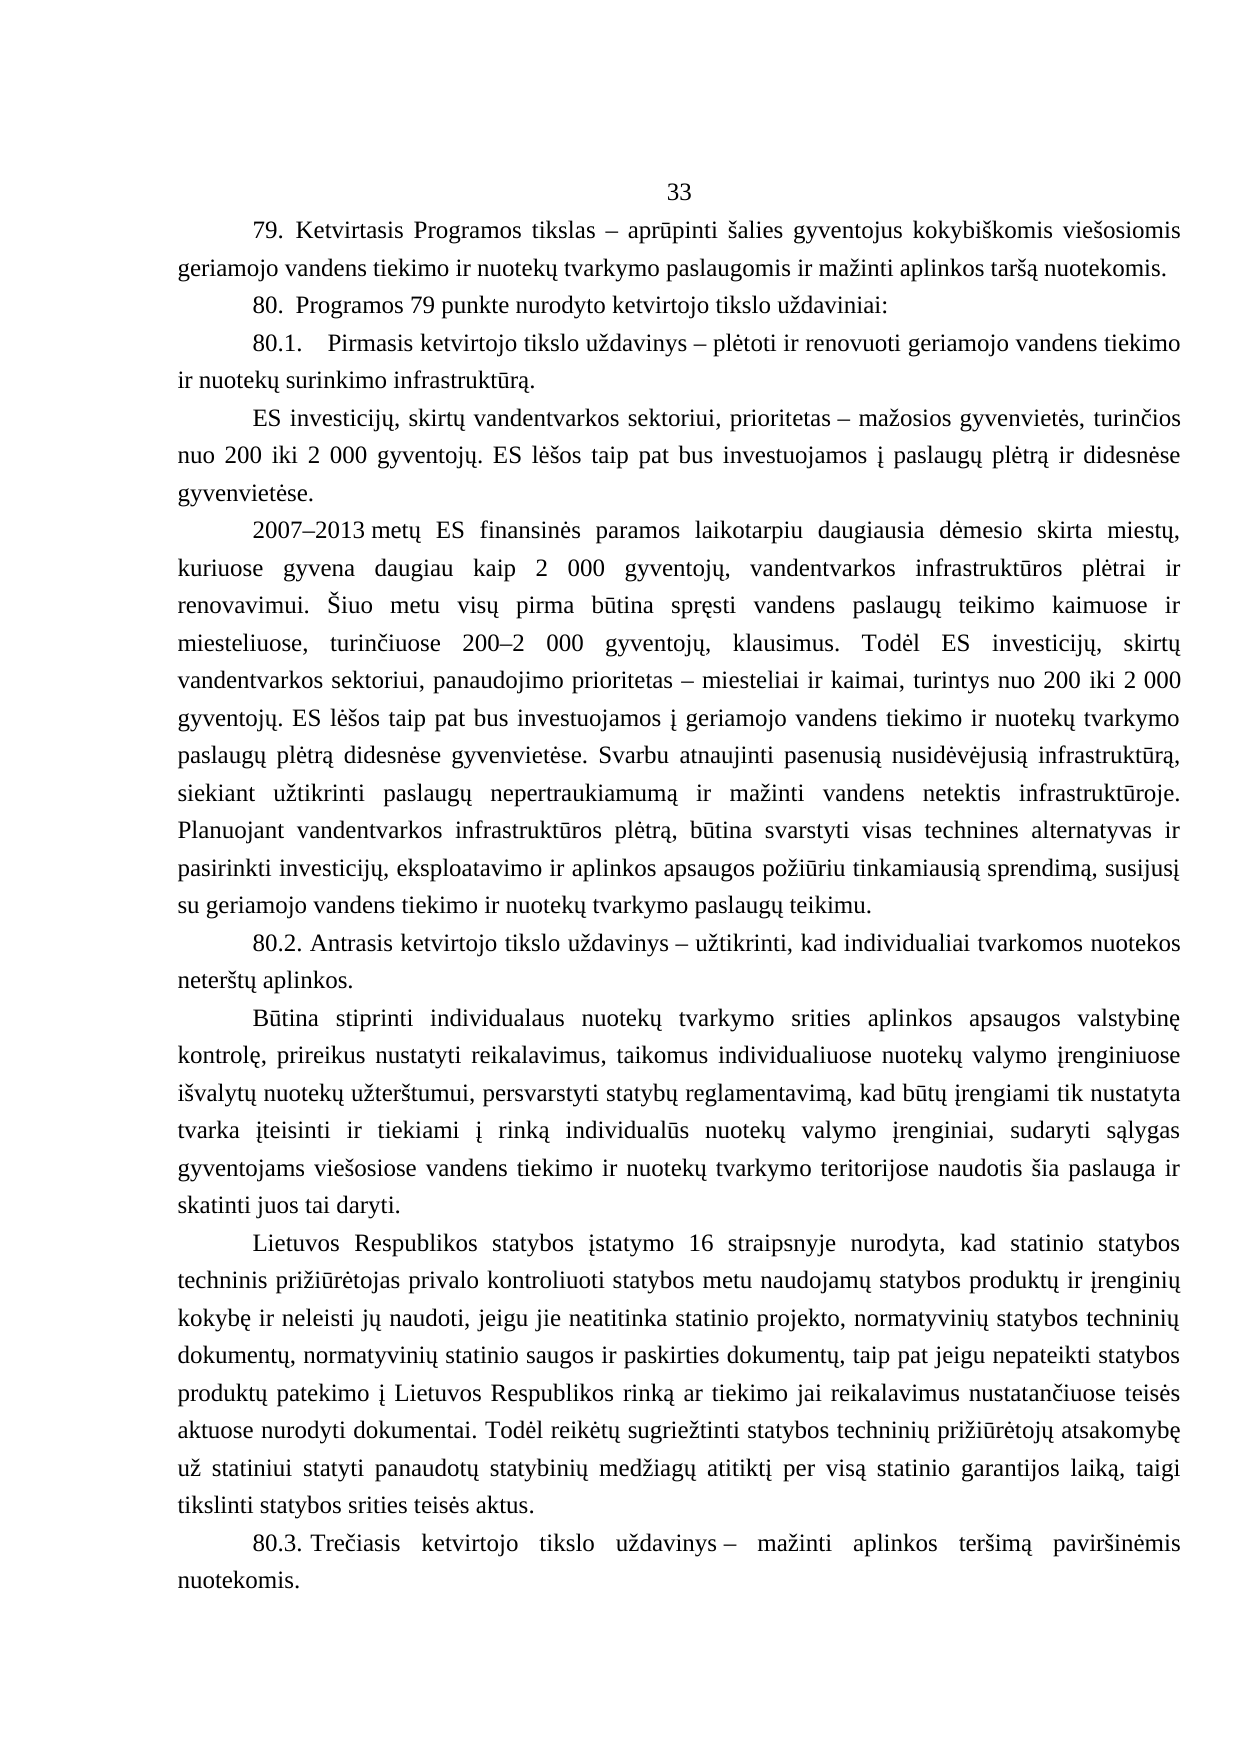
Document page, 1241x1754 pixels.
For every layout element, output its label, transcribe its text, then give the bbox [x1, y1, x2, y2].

text 80.1. Pirmasis ketvirtojo tikslo uždavinys – plėtoti ir renovuoti geriamojo vandens tiekimo ir nuotekų surinkimo infrastruktūrą. [177, 319, 1181, 394]
text 79. Ketvirtasis Programos tikslas – aprūpinti šalies gyventojus kokybiškomis viešosiomis geriamojo vandens tiekimo ir nuotekų tvarkymo paslaugomis ir mažinti aplinkos taršą nuotekomis. [177, 207, 1181, 282]
text 2007–2013 metų ES finansinės paramos laikotarpiu daugiausia dėmesio skirta miestų, kuriuose gyvena daugiau kaip 2 000 gyventojų, vandentvarkos infrastruktūros plėtrai ir renovavimui. Šiuo metu visų pirma būtina spręsti vandens paslaugų teikimo kaimuose ir miesteliuose, turinčiuose 200–2 000 gyventojų, klausimus. Todėl ES investicijų, skirtų vandentvarkos sektoriui, panaudojimo prioritetas – miesteliai ir kaimai, turintys nuo 200 iki 2 000 gyventojų. ES lėšos taip pat bus investuojamos į geriamojo vandens tiekimo ir nuotekų tvarkymo paslaugų plėtrą didesnėse gyvenvietėse. Svarbu atnaujinti pasenusią nusidėvėjusią infrastruktūrą, siekiant užtikrinti paslaugų nepertraukiamumą ir mažinti vandens netektis infrastruktūroje. Planuojant vandentvarkos infrastruktūros plėtrą, būtina svarstyti visas technines alternatyvas ir pasirinkti investicijų, eksploatavimo ir aplinkos apsaugos požiūriu tinkamiausią sprendimą, susijusį su geriamojo vandens tiekimo ir nuotekų tvarkymo paslaugų teikimu. [177, 507, 1181, 919]
text ES investicijų, skirtų vandentvarkos sektoriui, prioritetas – mažosios gyvenvietės, turinčios nuo 200 iki 2 000 gyventojų. ES lėšos taip pat bus investuojamos į paslaugų plėtrą ir didesnėse gyvenvietėse. [177, 394, 1181, 507]
text Būtina stiprinti individualaus nuotekų tvarkymo srities aplinkos apsaugos valstybinę kontrolę, prireikus nustatyti reikalavimus, taikomus individualiuose nuotekų valymo įrenginiuose išvalytų nuotekų užterštumui, persvarstyti statybų reglamentavimą, kad būtų įrengiami tik nustatyta tvarka įteisinti ir tiekiami į rinką individualūs nuotekų valymo įrenginiai, sudaryti sąlygas gyventojams viešosiose vandens tiekimo ir nuotekų tvarkymo teritorijose naudotis šia paslauga ir skatinti juos tai daryti. [177, 994, 1181, 1219]
text 80.3. Trečiasis ketvirtojo tikslo uždavinys – mažinti aplinkos teršimą paviršinėmis nuotekomis. [177, 1519, 1181, 1594]
text 80.2. Antrasis ketvirtojo tikslo uždavinys – užtikrinti, kad individualiai tvarkomos nuotekos neterštų aplinkos. [177, 919, 1181, 994]
text Lietuvos Respublikos statybos įstatymo 16 straipsnyje nurodyta, kad statinio statybos techninis prižiūrėtojas privalo kontroliuoti statybos metu naudojamų statybos produktų ir įrenginių kokybę ir neleisti jų naudoti, jeigu jie neatitinka statinio projekto, normatyvinių statybos techninių dokumentų, normatyvinių statinio saugos ir paskirties dokumentų, taip pat jeigu nepateikti statybos produktų patekimo į Lietuvos Respublikos rinką ar tiekimo jai reikalavimus nustatančiuose teisės aktuose nurodyti dokumentai. Todėl reikėtų sugriežtinti statybos techninių prižiūrėtojų atsakomybę už statiniui statyti panaudotų statybinių medžiagų atitiktį per visą statinio garantijos laiką, taigi tikslinti statybos srities teisės aktus. [177, 1219, 1181, 1519]
text 80. Programos 79 punkte nurodyto ketvirtojo tikslo uždaviniai: [177, 282, 1181, 319]
